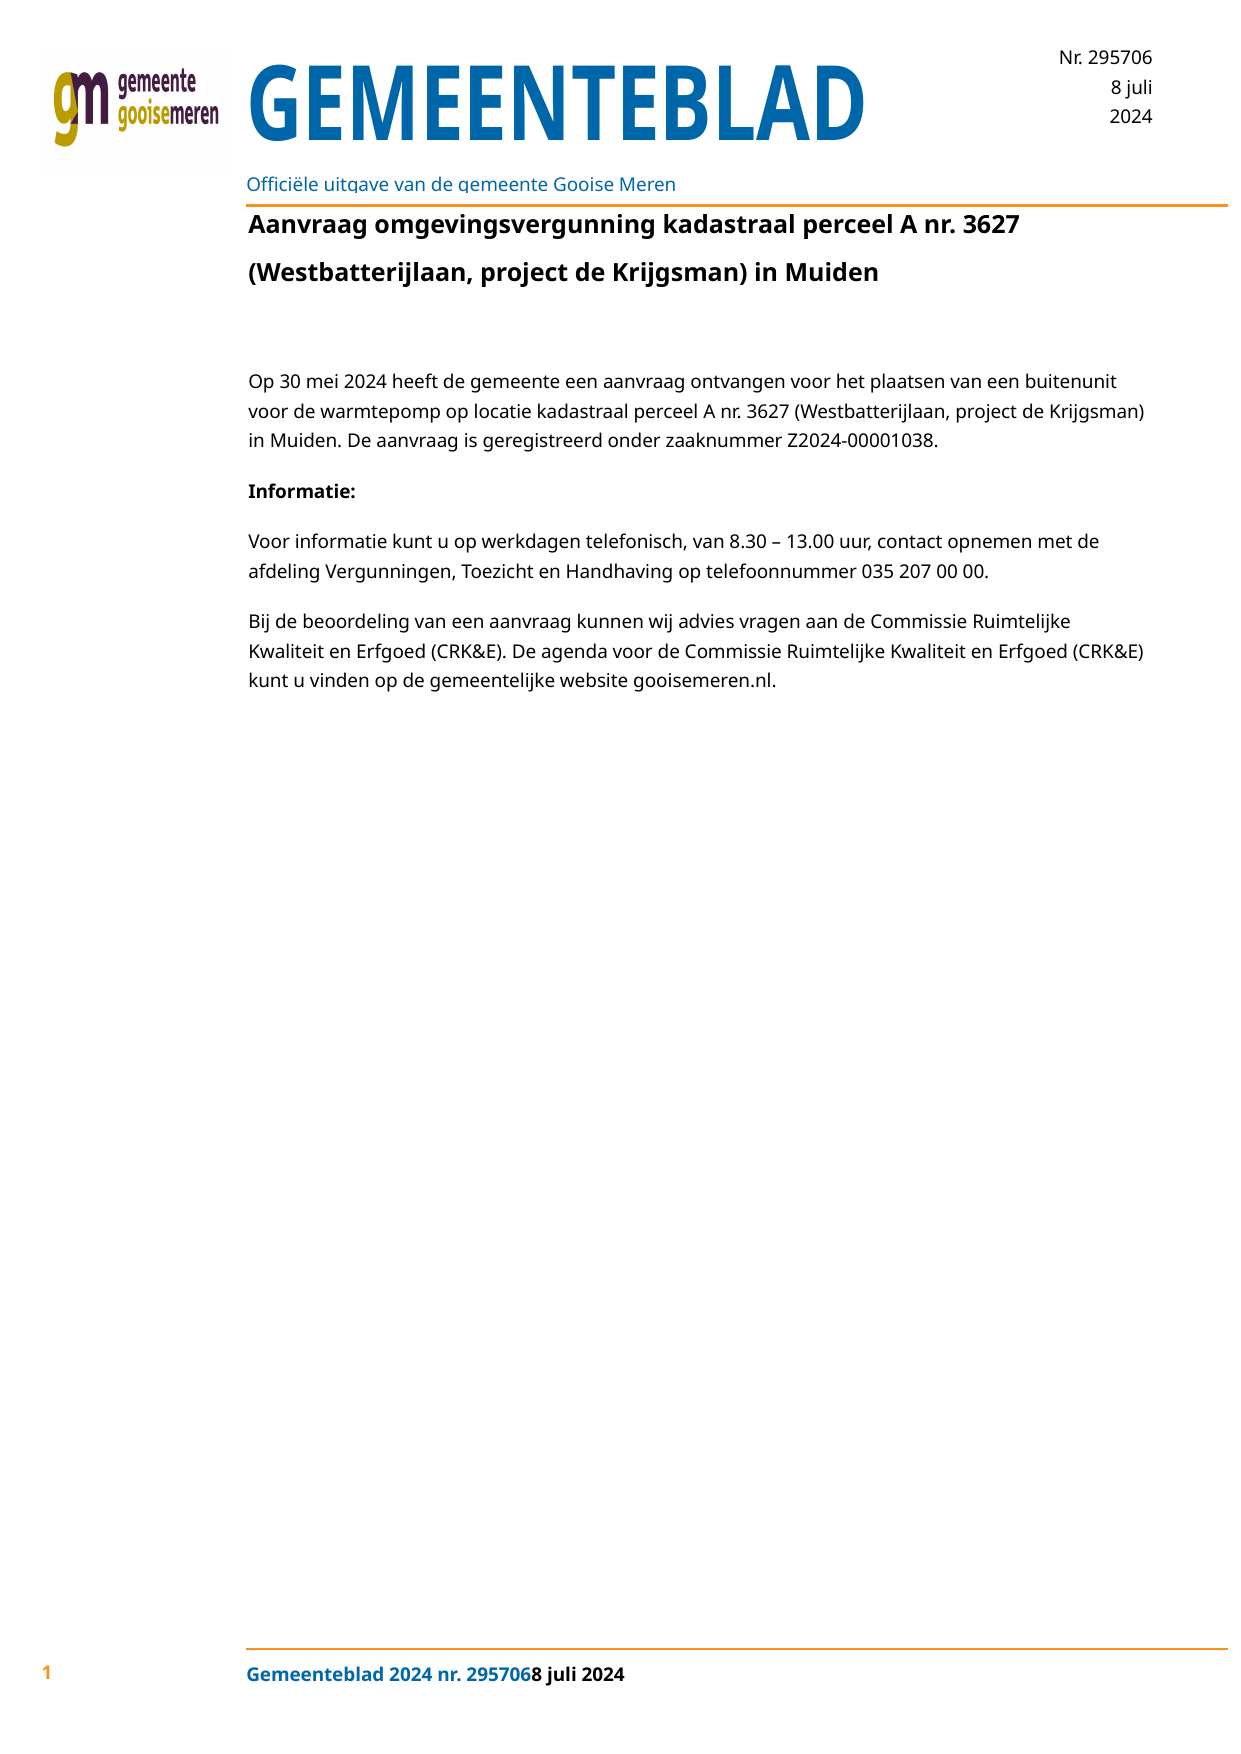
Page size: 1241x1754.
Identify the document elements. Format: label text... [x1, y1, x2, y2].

text Aanvraag omgevingsvergunning kadastraal perceel A nr. 3627 (Westbatterijlaan, project de Krijgsman) in Muiden [248, 207, 1152, 288]
text Informatie: [248, 478, 1152, 504]
picture [41, 47, 231, 172]
text Op 30 mei 2024 heeft de gemeente een aanvraag ontvangen voor het plaatsen van een buitenunit voor de warmtepomp op locatie kadastraal perceel A nr. 3627 (Westbatterijlaan, project de Krijgsman) in Muiden. De aanvraag is geregistreerd onder zaaknummer Z2024-00001038. [248, 368, 1152, 453]
text Bij de beoordeling van een aanvraag kunnen wij advies vragen aan de Commissie Ruimtelijke Kwaliteit en Erfgoed (CRK&E). De agenda voor de Commissie Ruimtelijke Kwaliteit en Erfgoed (CRK&E) kunt u vinden op de gemeentelijke website gooisemeren.nl. [248, 608, 1152, 693]
text Voor informatie kunt u op werkdagen telefonisch, van 8.30 – 13.00 uur, contact opnemen met de afdeling Vergunningen, Toezicht en Handhaving op telefoonnummer 035 207 00 00. [248, 528, 1152, 584]
